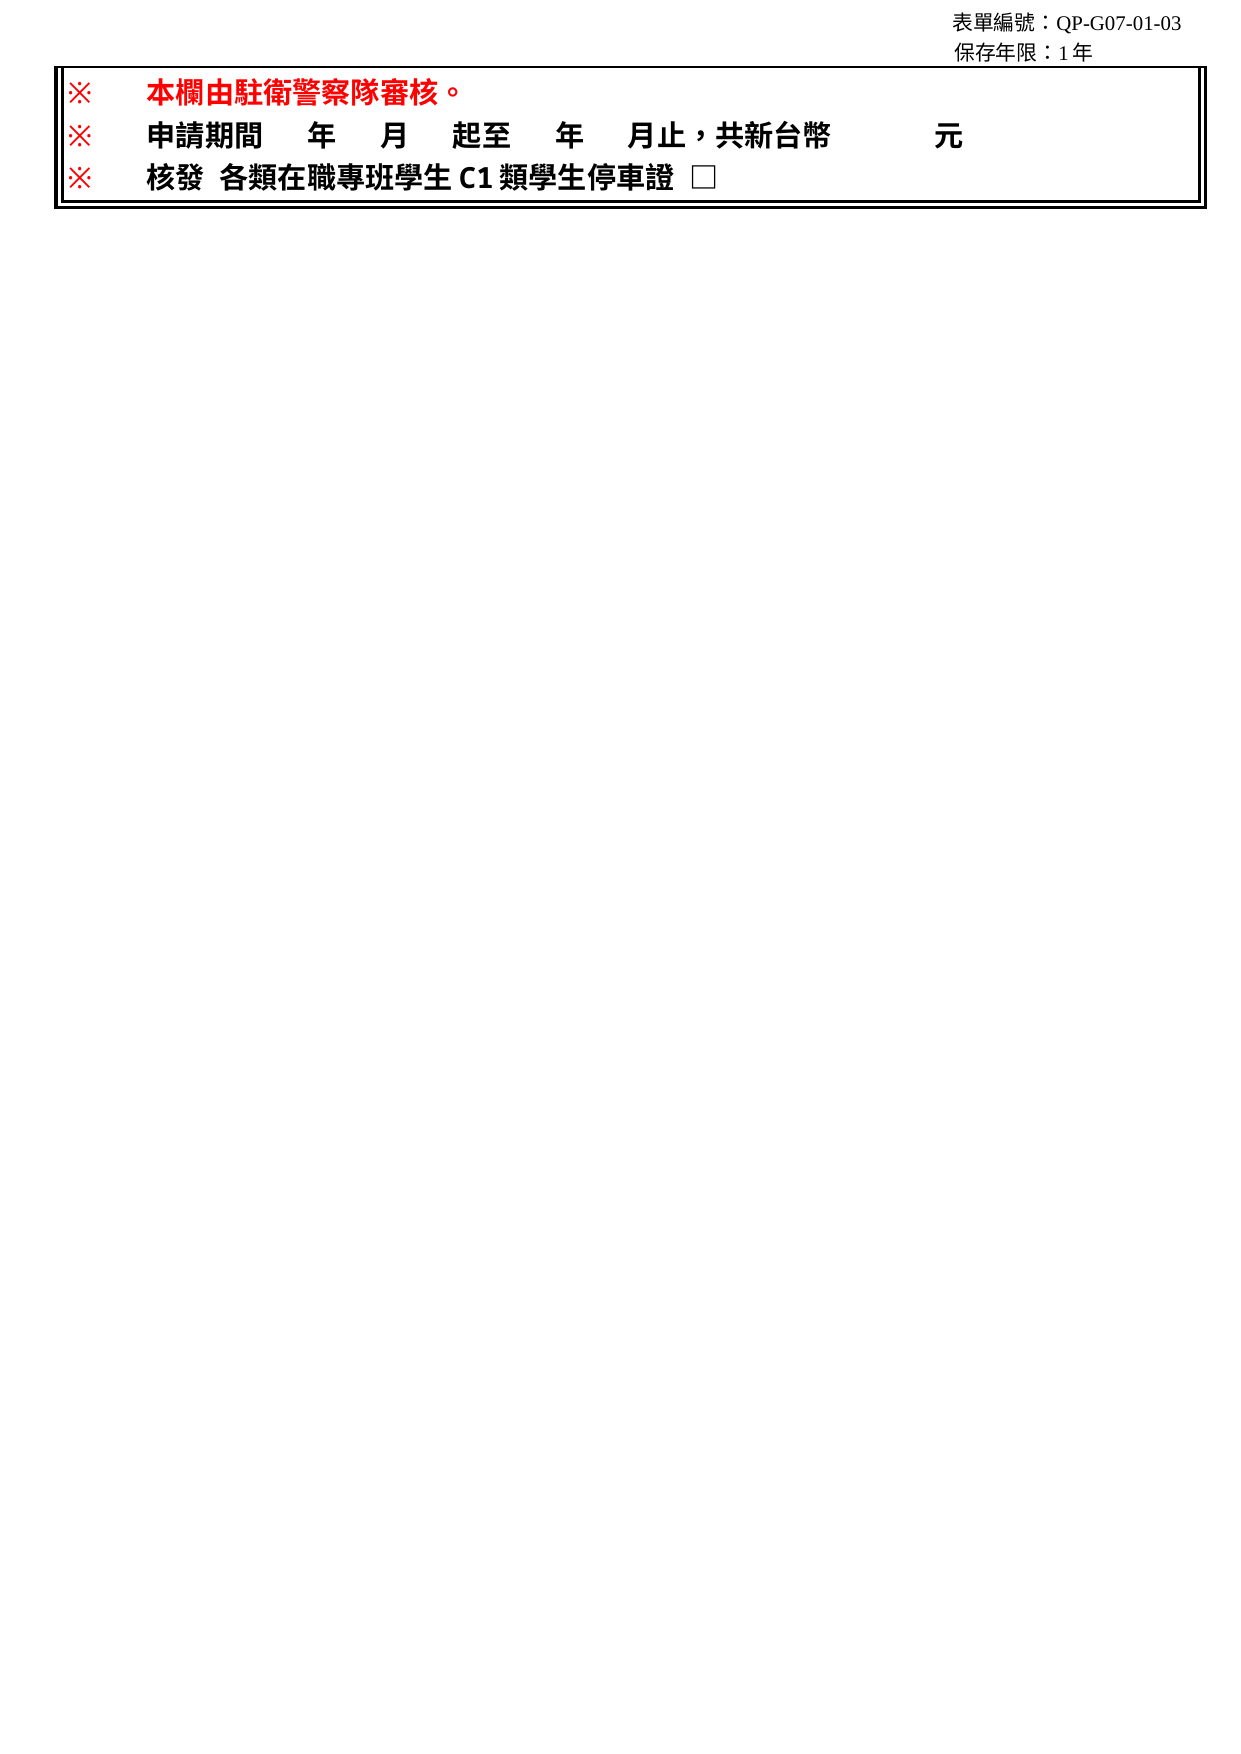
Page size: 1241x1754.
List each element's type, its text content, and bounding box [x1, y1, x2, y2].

table_cell 本欄由駐衛警察隊審核。 申請期間 年 月 起至 年 月止，共新台幣 元 核發 各類在職專班學生C1類學生停車證 □ [64, 68, 1198, 200]
